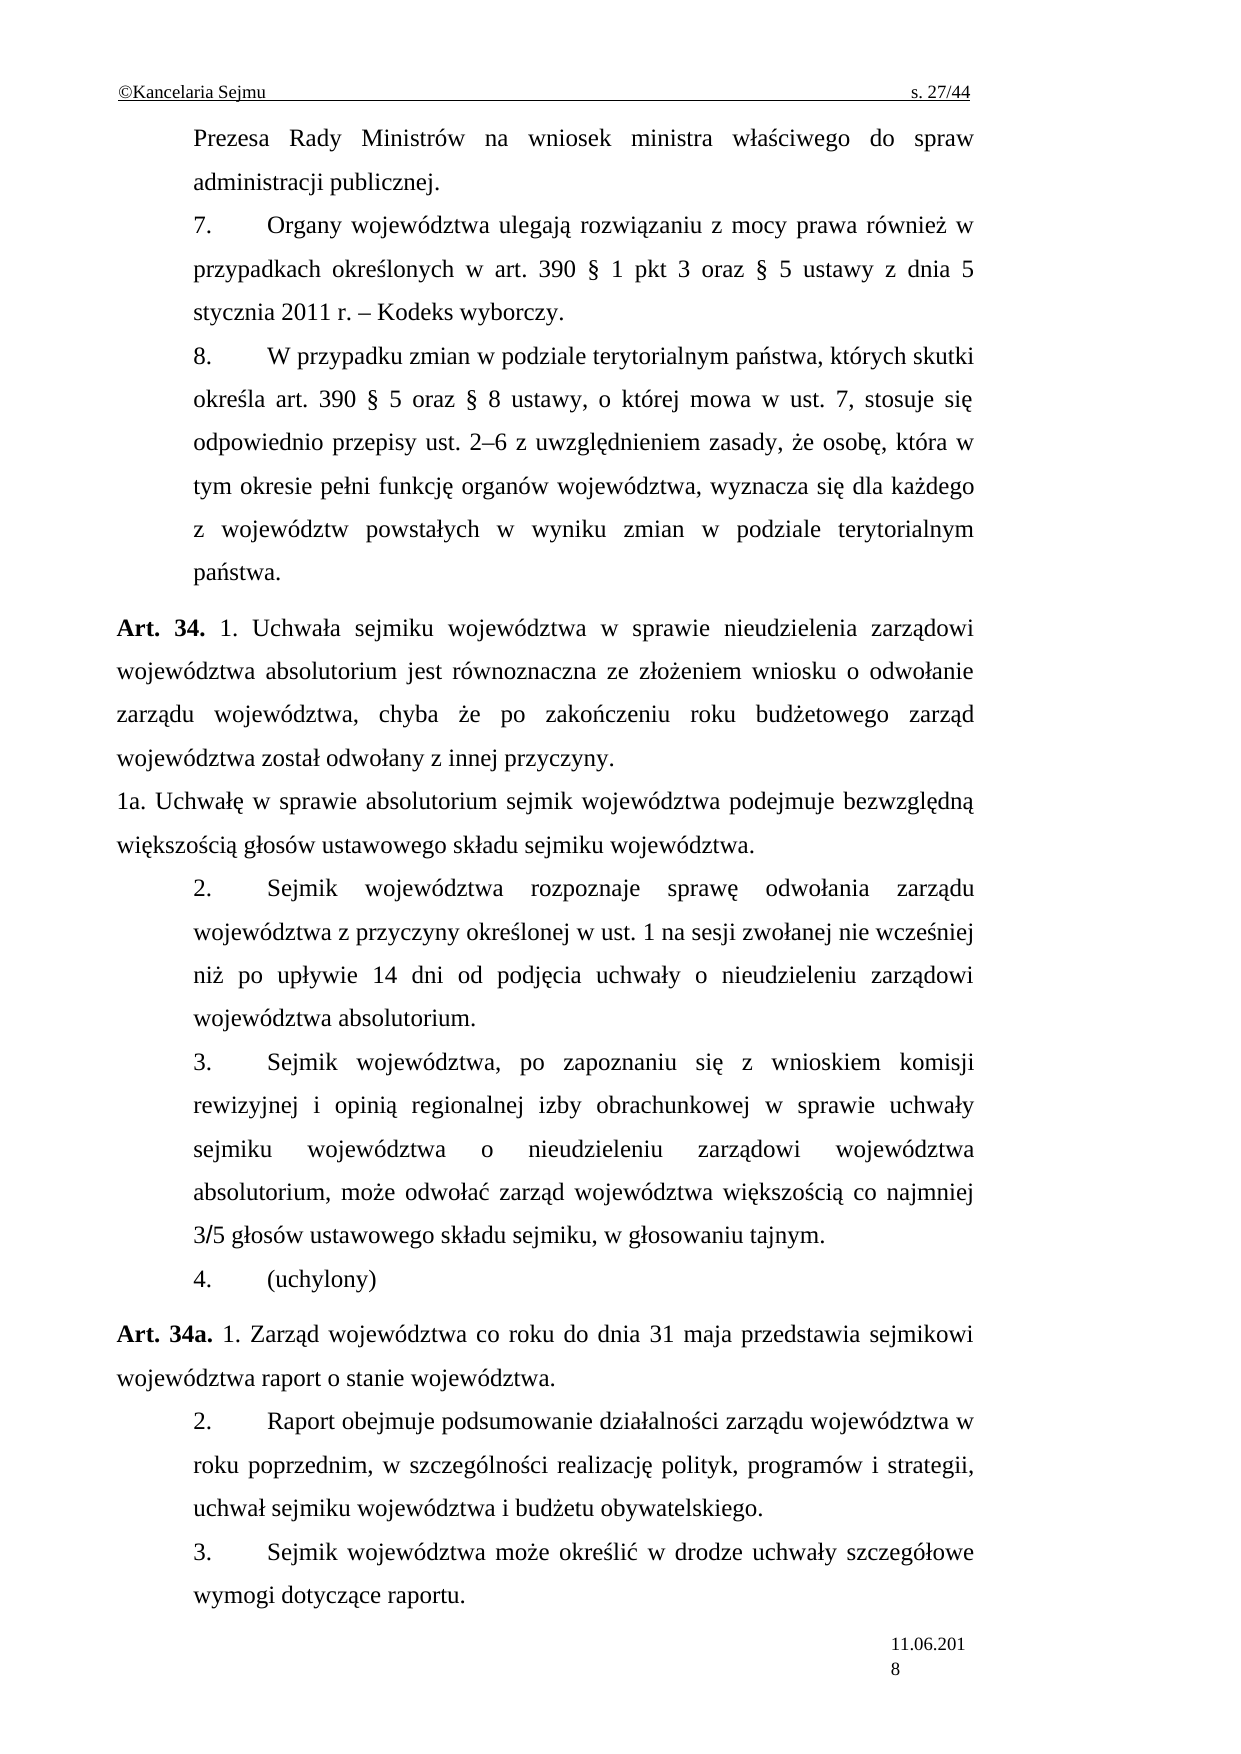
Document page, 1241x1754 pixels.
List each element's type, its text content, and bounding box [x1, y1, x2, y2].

list Sejmik województwa, po zapoznaniu się z wnioskiem komisji rewizyjnej i opinią regionalnej izby obrachunkowej w sprawie uchwały sejmiku województwa o nieudzieleniu zarządowi województwa absolutorium, może odwołać zarząd województwa większością co najmniej 3/5 głosów ustawowego składu sejmiku, w głosowaniu tajnym. [193, 1047, 975, 1249]
list W przypadku zmian w podziale terytorialnym państwa, których skutki określa art. 390 § 5 oraz § 8 ustawy, o której mowa w ust. 7, stosuje się odpowiednio przepisy ust. 2–6 z uwzględnieniem zasady, że osobę, która w tym okresie pełni funkcję organów województwa, wyznacza się dla każdego z województw powstałych w wyniku zmian w podziale terytorialnym państwa. [193, 341, 975, 586]
list Organy województwa ulegają rozwiązaniu z mocy prawa również w przypadkach określonych w art. 390 § 1 pkt 3 oraz § 5 ustawy z dnia 5 stycznia 2011 r. – Kodeks wyborczy. [193, 210, 975, 326]
list Sejmik województwa rozpoznaje sprawę odwołania zarządu województwa z przyczyny określonej w ust. 1 na sesji zwołanej nie wcześniej niż po upływie 14 dni od podjęcia uchwały o nieudzieleniu zarządowi województwa absolutorium. [193, 873, 975, 1032]
list Raport obejmuje podsumowanie działalności zarządu województwa w roku poprzednim, w szczególności realizację polityk, programów i strategii, uchwał sejmiku województwa i budżetu obywatelskiego. [193, 1406, 975, 1522]
list Prezesa Rady Ministrów na wniosek ministra właściwego do spraw administracji publicznej. [193, 123, 975, 196]
text 1a. Uchwałę w sprawie absolutorium sejmik województwa podejmuje bezwzględną większością głosów ustawowego składu sejmiku województwa. [116, 786, 975, 858]
text Art. 34a. 1. Zarząd województwa co roku do dnia 31 maja przedstawia sejmikowi województwa raport o stanie województwa. [116, 1319, 975, 1392]
list (uchylony) [193, 1264, 975, 1293]
text Art. 34. 1. Uchwała sejmiku województwa w sprawie nieudzielenia zarządowi województwa absolutorium jest równoznaczna ze złożeniem wniosku o odwołanie zarządu województwa, chyba że po zakończeniu roku budżetowego zarząd województwa został odwołany z innej przyczyny. [116, 613, 975, 772]
list Sejmik województwa może określić w drodze uchwały szczegółowe wymogi dotyczące raportu. [193, 1537, 975, 1609]
